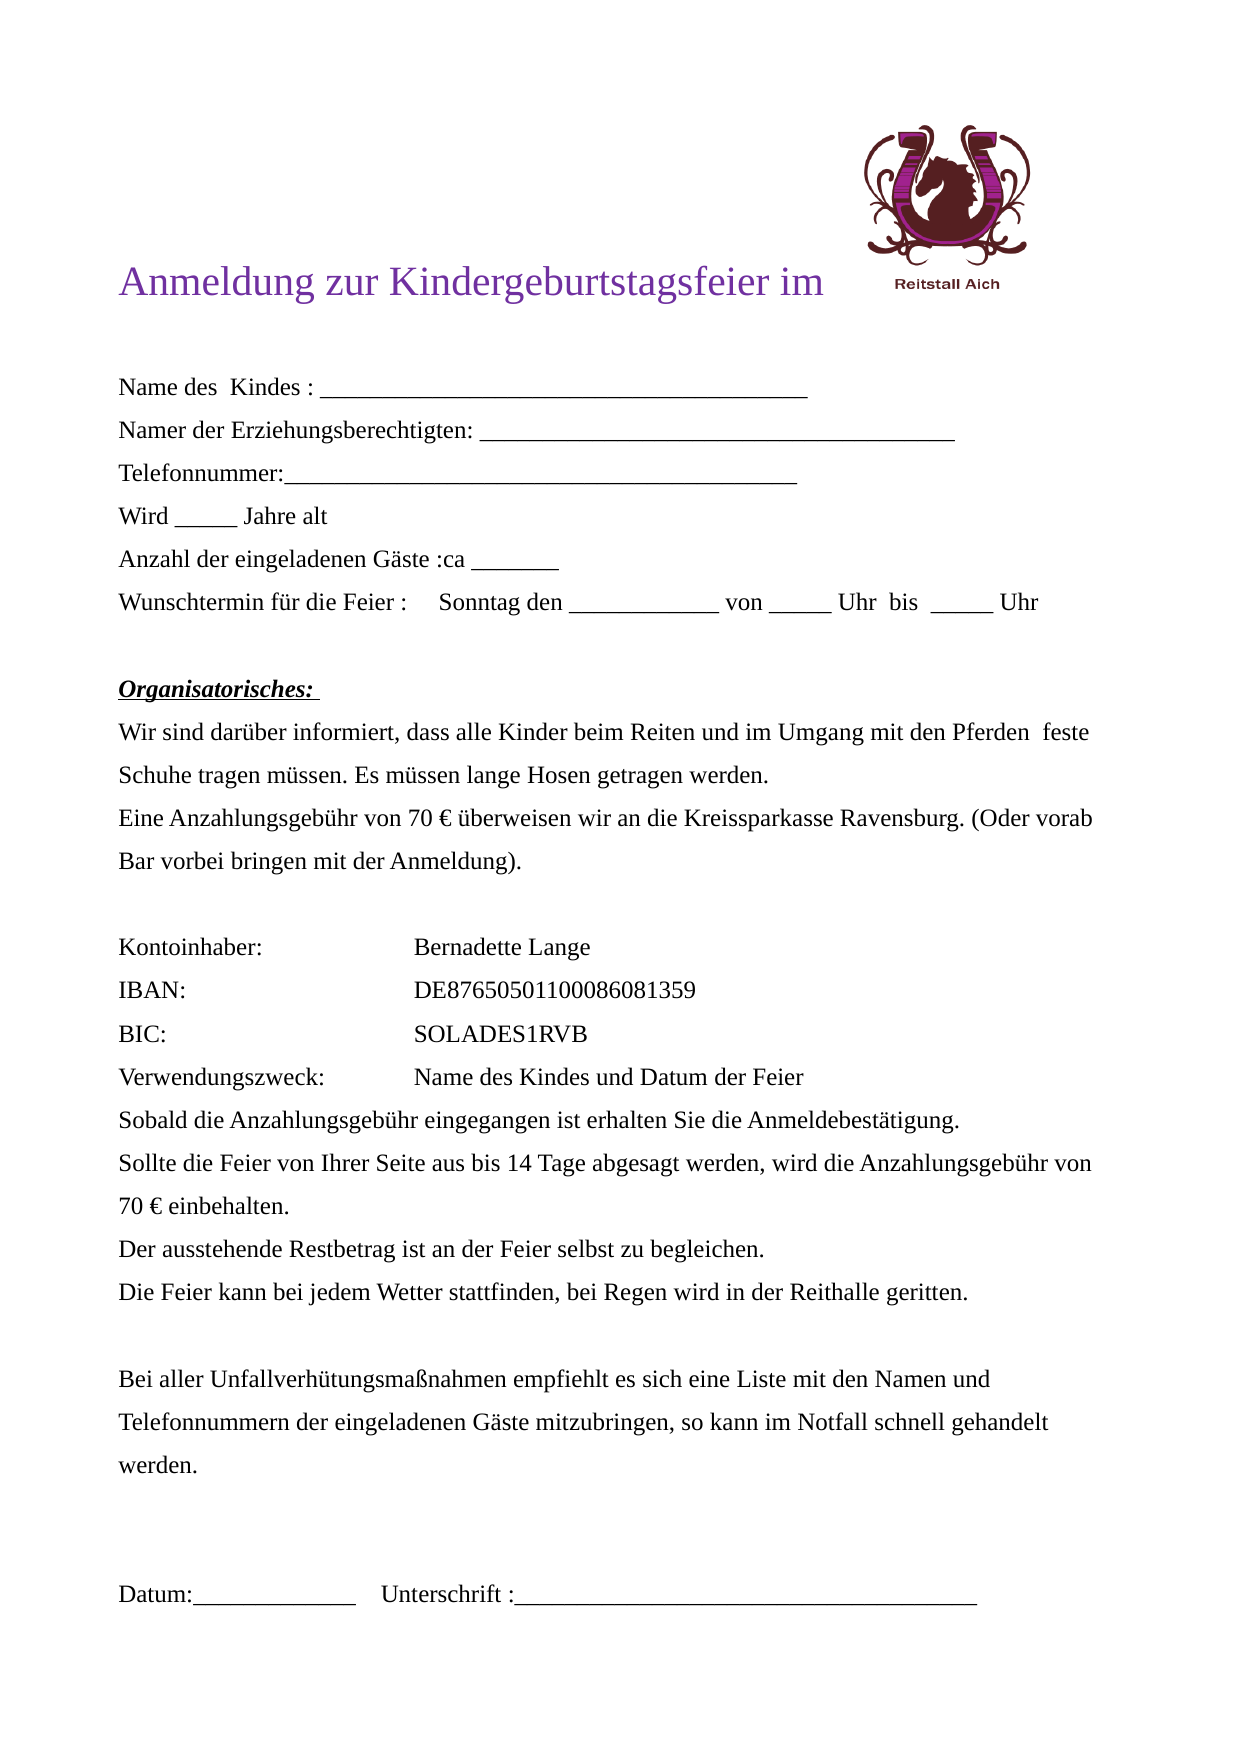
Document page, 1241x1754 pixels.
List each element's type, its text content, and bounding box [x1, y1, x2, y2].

text Der ausstehende Restbetrag ist an der Feier selbst zu begleichen. [118, 1234, 1122, 1263]
text Sollte die Feier von Ihrer Seite aus bis 14 Tage abgesagt werden, wird die Anzahlungsgebühr von [118, 1148, 1122, 1177]
text Wird _____ Jahre alt [118, 501, 1122, 530]
text Wunschtermin für die Feier : Sonntag den ____________ von _____ Uhr bis _____ Uhr [118, 587, 1122, 616]
text 70 € einbehalten. [118, 1191, 1122, 1220]
text Verwendungszweck: Name des Kindes und Datum der Feier [118, 1062, 1122, 1091]
text Wir sind darüber informiert, dass alle Kinder beim Reiten und im Umgang mit den Pferden feste Schuhe tragen müssen. Es müssen lange Hosen getragen werden. [118, 717, 1122, 789]
text Kontoinhaber: Bernadette Lange [118, 932, 1122, 961]
text Organisatorisches: [118, 674, 1122, 702]
picture [834, 118, 1060, 296]
text Die Feier kann bei jedem Wetter stattfinden, bei Regen wird in der Reithalle geritten. [118, 1277, 1122, 1306]
text IBAN: DE87650501100086081359 [118, 976, 1122, 1004]
text Anzahl der eingeladenen Gäste :ca _______ [118, 544, 1122, 573]
text Namer der Erziehungsberechtigten: ______________________________________ [118, 415, 1122, 444]
text Bei aller Unfallverhütungsmaßnahmen empfiehlt es sich eine Liste mit den Namen und Telefonnummern der eingeladenen Gäste mitzubringen, so kann im Notfall schnell gehandelt werden. [118, 1364, 1122, 1479]
text Anmeldung zur Kindergeburtstagsfeier im [118, 118, 1122, 305]
text Sobald die Anzahlungsgebühr eingegangen ist erhalten Sie die Anmeldebestätigung. [118, 1105, 1122, 1134]
text Datum:_____________ Unterschrift :_____________________________________ [118, 1579, 1122, 1608]
text BIC: SOLADES1RVB [118, 1019, 1122, 1047]
text Eine Anzahlungsgebühr von 70 € überweisen wir an die Kreissparkasse Ravensburg. (Oder vorab Bar vorbei bringen mit der Anmeldung). [118, 803, 1122, 875]
text Name des Kindes : _______________________________________ [118, 372, 1122, 401]
text Telefonnummer:_________________________________________ [118, 458, 1122, 487]
